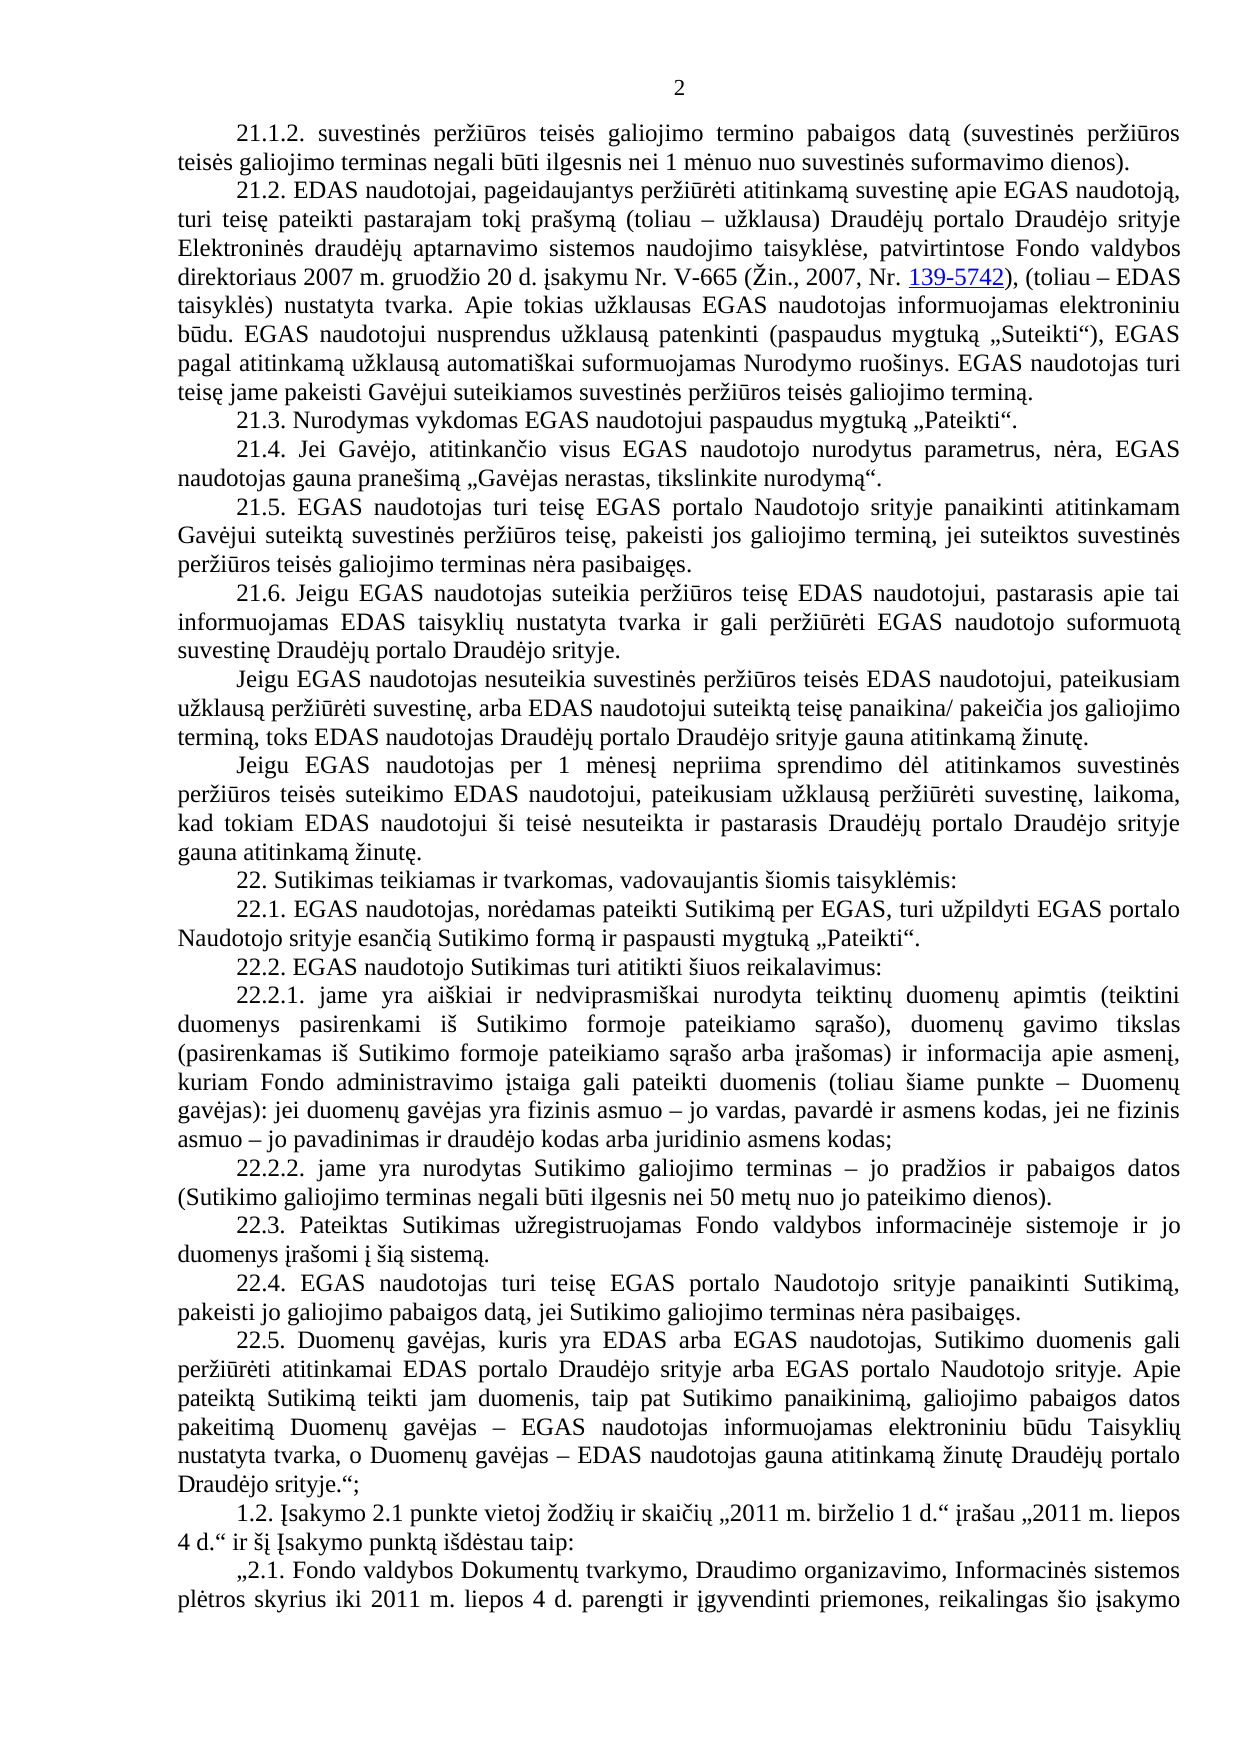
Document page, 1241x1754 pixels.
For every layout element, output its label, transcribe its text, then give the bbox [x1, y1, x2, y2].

text Jeigu EGAS naudotojas per 1 mėnesį nepriima sprendimo dėl atitinkamos suvestinės peržiūros teisės suteikimo EDAS naudotojui, pateikusiam užklausą peržiūrėti suvestinę, laikoma, kad tokiam EDAS naudotojui ši teisė nesuteikta ir pastarasis Draudėjų portalo Draudėjo srityje gauna atitinkamą žinutę. [177, 751, 1181, 866]
text 21.5. EGAS naudotojas turi teisę EGAS portalo Naudotojo srityje panaikinti atitinkamam Gavėjui suteiktą suvestinės peržiūros teisę, pakeisti jos galiojimo terminą, jei suteiktos suvestinės peržiūros teisės galiojimo terminas nėra pasibaigęs. [177, 492, 1181, 578]
text 22.4. EGAS naudotojas turi teisę EGAS portalo Naudotojo srityje panaikinti Sutikimą, pakeisti jo galiojimo pabaigos datą, jei Sutikimo galiojimo terminas nėra pasibaigęs. [177, 1268, 1181, 1326]
text 21.6. Jeigu EGAS naudotojas suteikia peržiūros teisę EDAS naudotojui, pastarasis apie tai informuojamas EDAS taisyklių nustatyta tvarka ir gali peržiūrėti EGAS naudotojo suformuotą suvestinę Draudėjų portalo Draudėjo srityje. [177, 578, 1181, 664]
text 22.2.1. jame yra aiškiai ir nedviprasmiškai nurodyta teiktinų duomenų apimtis (teiktini duomenys pasirenkami iš Sutikimo formoje pateikiamo sąrašo), duomenų gavimo tikslas (pasirenkamas iš Sutikimo formoje pateikiamo sąrašo arba įrašomas) ir informacija apie asmenį, kuriam Fondo administravimo įstaiga gali pateikti duomenis (toliau šiame punkte – Duomenų gavėjas): jei duomenų gavėjas yra fizinis asmuo – jo vardas, pavardė ir asmens kodas, jei ne fizinis asmuo – jo pavadinimas ir draudėjo kodas arba juridinio asmens kodas; [177, 981, 1181, 1153]
text 21.3. Nurodymas vykdomas EGAS naudotojui paspaudus mygtuką „Pateikti“. [177, 406, 1181, 434]
text 22.1. EGAS naudotojas, norėdamas pateikti Sutikimą per EGAS, turi užpildyti EGAS portalo Naudotojo srityje esančią Sutikimo formą ir paspausti mygtuką „Pateikti“. [177, 894, 1181, 952]
text 21.4. Jei Gavėjo, atitinkančio visus EGAS naudotojo nurodytus parametrus, nėra, EGAS naudotojas gauna pranešimą „Gavėjas nerastas, tikslinkite nurodymą“. [177, 434, 1181, 492]
text 22.5. Duomenų gavėjas, kuris yra EDAS arba EGAS naudotojas, Sutikimo duomenis gali peržiūrėti atitinkamai EDAS portalo Draudėjo srityje arba EGAS portalo Naudotojo srityje. Apie pateiktą Sutikimą teikti jam duomenis, taip pat Sutikimo panaikinimą, galiojimo pabaigos datos pakeitimą Duomenų gavėjas – EGAS naudotojas informuojamas elektroniniu būdu Taisyklių nustatyta tvarka, o Duomenų gavėjas – EDAS naudotojas gauna atitinkamą žinutę Draudėjų portalo Draudėjo srityje.“; [177, 1326, 1181, 1498]
text Jeigu EGAS naudotojas nesuteikia suvestinės peržiūros teisės EDAS naudotojui, pateikusiam užklausą peržiūrėti suvestinę, arba EDAS naudotojui suteiktą teisę panaikina/ pakeičia jos galiojimo terminą, toks EDAS naudotojas Draudėjų portalo Draudėjo srityje gauna atitinkamą žinutę. [177, 664, 1181, 751]
text 21.2. EDAS naudotojai, pageidaujantys peržiūrėti atitinkamą suvestinę apie EGAS naudotoją, turi teisę pateikti pastarajam tokį prašymą (toliau – užklausa) Draudėjų portalo Draudėjo srityje Elektroninės draudėjų aptarnavimo sistemos naudojimo taisyklėse, patvirtintose Fondo valdybos direktoriaus 2007 m. gruodžio 20 d. įsakymu Nr. V-665 (Žin., 2007, Nr. 139-5742), (toliau – EDAS taisyklės) nustatyta tvarka. Apie tokias užklausas EGAS naudotojas informuojamas elektroniniu būdu. EGAS naudotojui nusprendus užklausą patenkinti (paspaudus mygtuką „Suteikti“), EGAS pagal atitinkamą užklausą automatiškai suformuojamas Nurodymo ruošinys. EGAS naudotojas turi teisę jame pakeisti Gavėjui suteikiamos suvestinės peržiūros teisės galiojimo terminą. [177, 176, 1181, 406]
text 22.3. Pateiktas Sutikimas užregistruojamas Fondo valdybos informacinėje sistemoje ir jo duomenys įrašomi į šią sistemą. [177, 1211, 1181, 1268]
text „2.1. Fondo valdybos Dokumentų tvarkymo, Draudimo organizavimo, Informacinės sistemos plėtros skyrius iki 2011 m. liepos 4 d. parengti ir įgyvendinti priemones, reikalingas šio įsakymo [177, 1556, 1181, 1613]
text 21.1.2. suvestinės peržiūros teisės galiojimo termino pabaigos datą (suvestinės peržiūros teisės galiojimo terminas negali būti ilgesnis nei 1 mėnuo nuo suvestinės suformavimo dienos). [177, 118, 1181, 176]
text 22. Sutikimas teikiamas ir tvarkomas, vadovaujantis šiomis taisyklėmis: [177, 866, 1181, 894]
text 22.2. EGAS naudotojo Sutikimas turi atitikti šiuos reikalavimus: [177, 952, 1181, 981]
text 22.2.2. jame yra nurodytas Sutikimo galiojimo terminas – jo pradžios ir pabaigos datos (Sutikimo galiojimo terminas negali būti ilgesnis nei 50 metų nuo jo pateikimo dienos). [177, 1153, 1181, 1211]
text 1.2. Įsakymo 2.1 punkte vietoj žodžių ir skaičių „2011 m. birželio 1 d.“ įrašau „2011 m. liepos 4 d.“ ir šį Įsakymo punktą išdėstau taip: [177, 1498, 1181, 1556]
